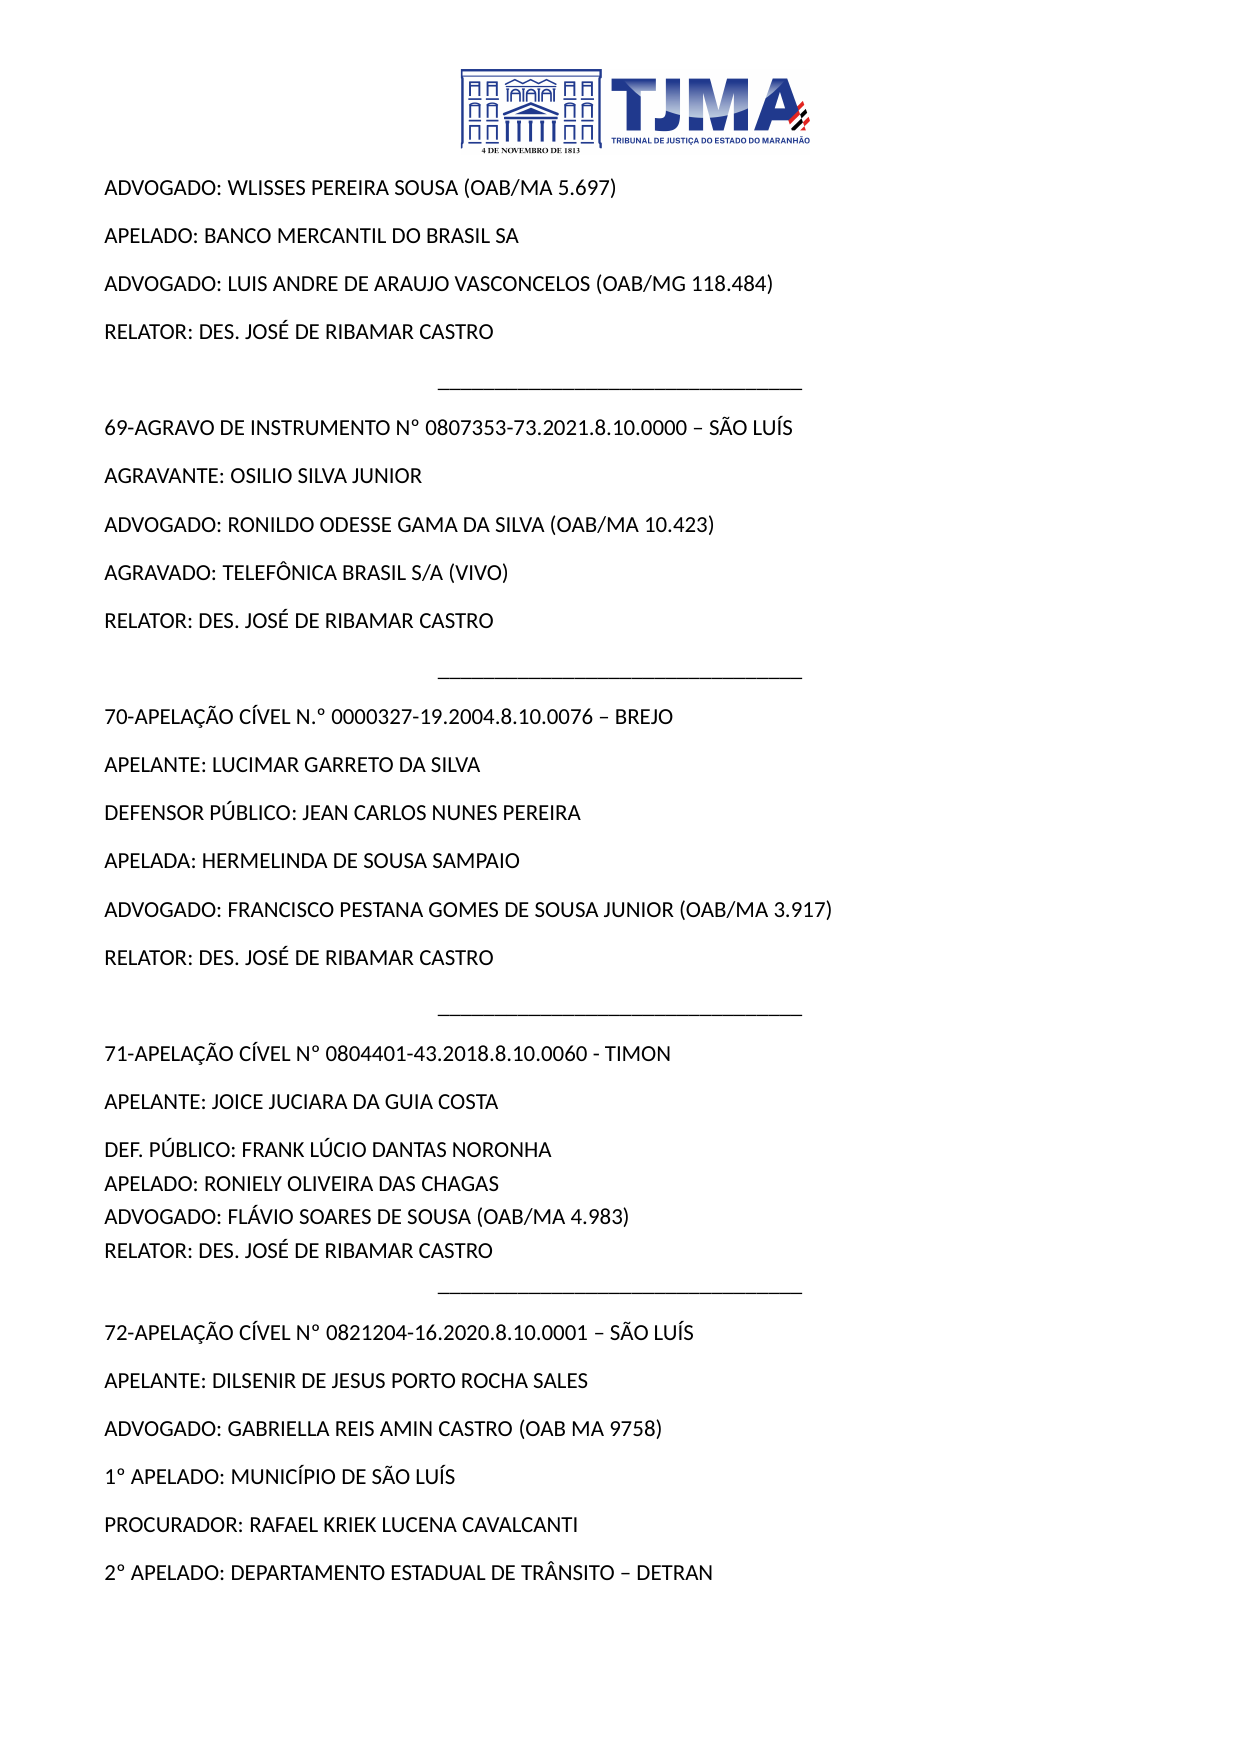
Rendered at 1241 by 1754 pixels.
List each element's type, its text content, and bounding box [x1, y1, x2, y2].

text ADVOGADO: RONILDO ODESSE GAMA DA SILVA (OAB/MA 10.423) [104, 510, 1136, 538]
text APELADO: RONIELY OLIVEIRA DAS CHAGAS [104, 1169, 1136, 1197]
text ________________________________ [104, 1269, 1136, 1298]
text APELADA: HERMELINDA DE SOUSA SAMPAIO [104, 847, 1136, 875]
text ________________________________ [104, 654, 1136, 682]
text 69-AGRAVO DE INSTRUMENTO Nº 0807353-73.2021.8.10.0000 – SÃO LUÍS [104, 413, 1136, 442]
text APELANTE: LUCIMAR GARRETO DA SILVA [104, 750, 1136, 778]
text RELATOR: DES. JOSÉ DE RIBAMAR CASTRO [104, 1236, 1136, 1264]
text ________________________________ [104, 365, 1136, 393]
text RELATOR: DES. JOSÉ DE RIBAMAR CASTRO [104, 606, 1136, 634]
text 72-APELAÇÃO CÍVEL Nº 0821204-16.2020.8.10.0001 – SÃO LUÍS [104, 1318, 1136, 1346]
text APELANTE: JOICE JUCIARA DA GUIA COSTA [104, 1087, 1136, 1115]
text APELANTE: DILSENIR DE JESUS PORTO ROCHA SALES [104, 1366, 1136, 1394]
text ADVOGADO: FRANCISCO PESTANA GOMES DE SOUSA JUNIOR (OAB/MA 3.917) [104, 895, 1136, 923]
text ADVOGADO: GABRIELLA REIS AMIN CASTRO (OAB MA 9758) [104, 1414, 1136, 1442]
text DEFENSOR PÚBLICO: JEAN CARLOS NUNES PEREIRA [104, 798, 1136, 827]
text ADVOGADO: WLISSES PEREIRA SOUSA (OAB/MA 5.697) [104, 173, 1136, 201]
text 70-APELAÇÃO CÍVEL N.º 0000327-19.2004.8.10.0076 – BREJO [104, 702, 1136, 730]
text 2º APELADO: DEPARTAMENTO ESTADUAL DE TRÂNSITO – DETRAN [104, 1558, 1136, 1586]
text ________________________________ [104, 991, 1136, 1019]
text 71-APELAÇÃO CÍVEL Nº 0804401-43.2018.8.10.0060 - TIMON [104, 1039, 1136, 1067]
text RELATOR: DES. JOSÉ DE RIBAMAR CASTRO [104, 943, 1136, 971]
text PROCURADOR: RAFAEL KRIEK LUCENA CAVALCANTI [104, 1510, 1136, 1538]
text RELATOR: DES. JOSÉ DE RIBAMAR CASTRO [104, 317, 1136, 345]
text DEF. PÚBLICO: FRANK LÚCIO DANTAS NORONHA [104, 1135, 1136, 1163]
text AGRAVADO: TELEFÔNICA BRASIL S/A (VIVO) [104, 558, 1136, 586]
text ADVOGADO: FLÁVIO SOARES DE SOUSA (OAB/MA 4.983) [104, 1202, 1136, 1231]
text APELADO: BANCO MERCANTIL DO BRASIL SA [104, 221, 1136, 249]
text 1º APELADO: MUNICÍPIO DE SÃO LUÍS [104, 1462, 1136, 1490]
text ADVOGADO: LUIS ANDRE DE ARAUJO VASCONCELOS (OAB/MG 118.484) [104, 269, 1136, 297]
text AGRAVANTE: OSILIO SILVA JUNIOR [104, 462, 1136, 490]
